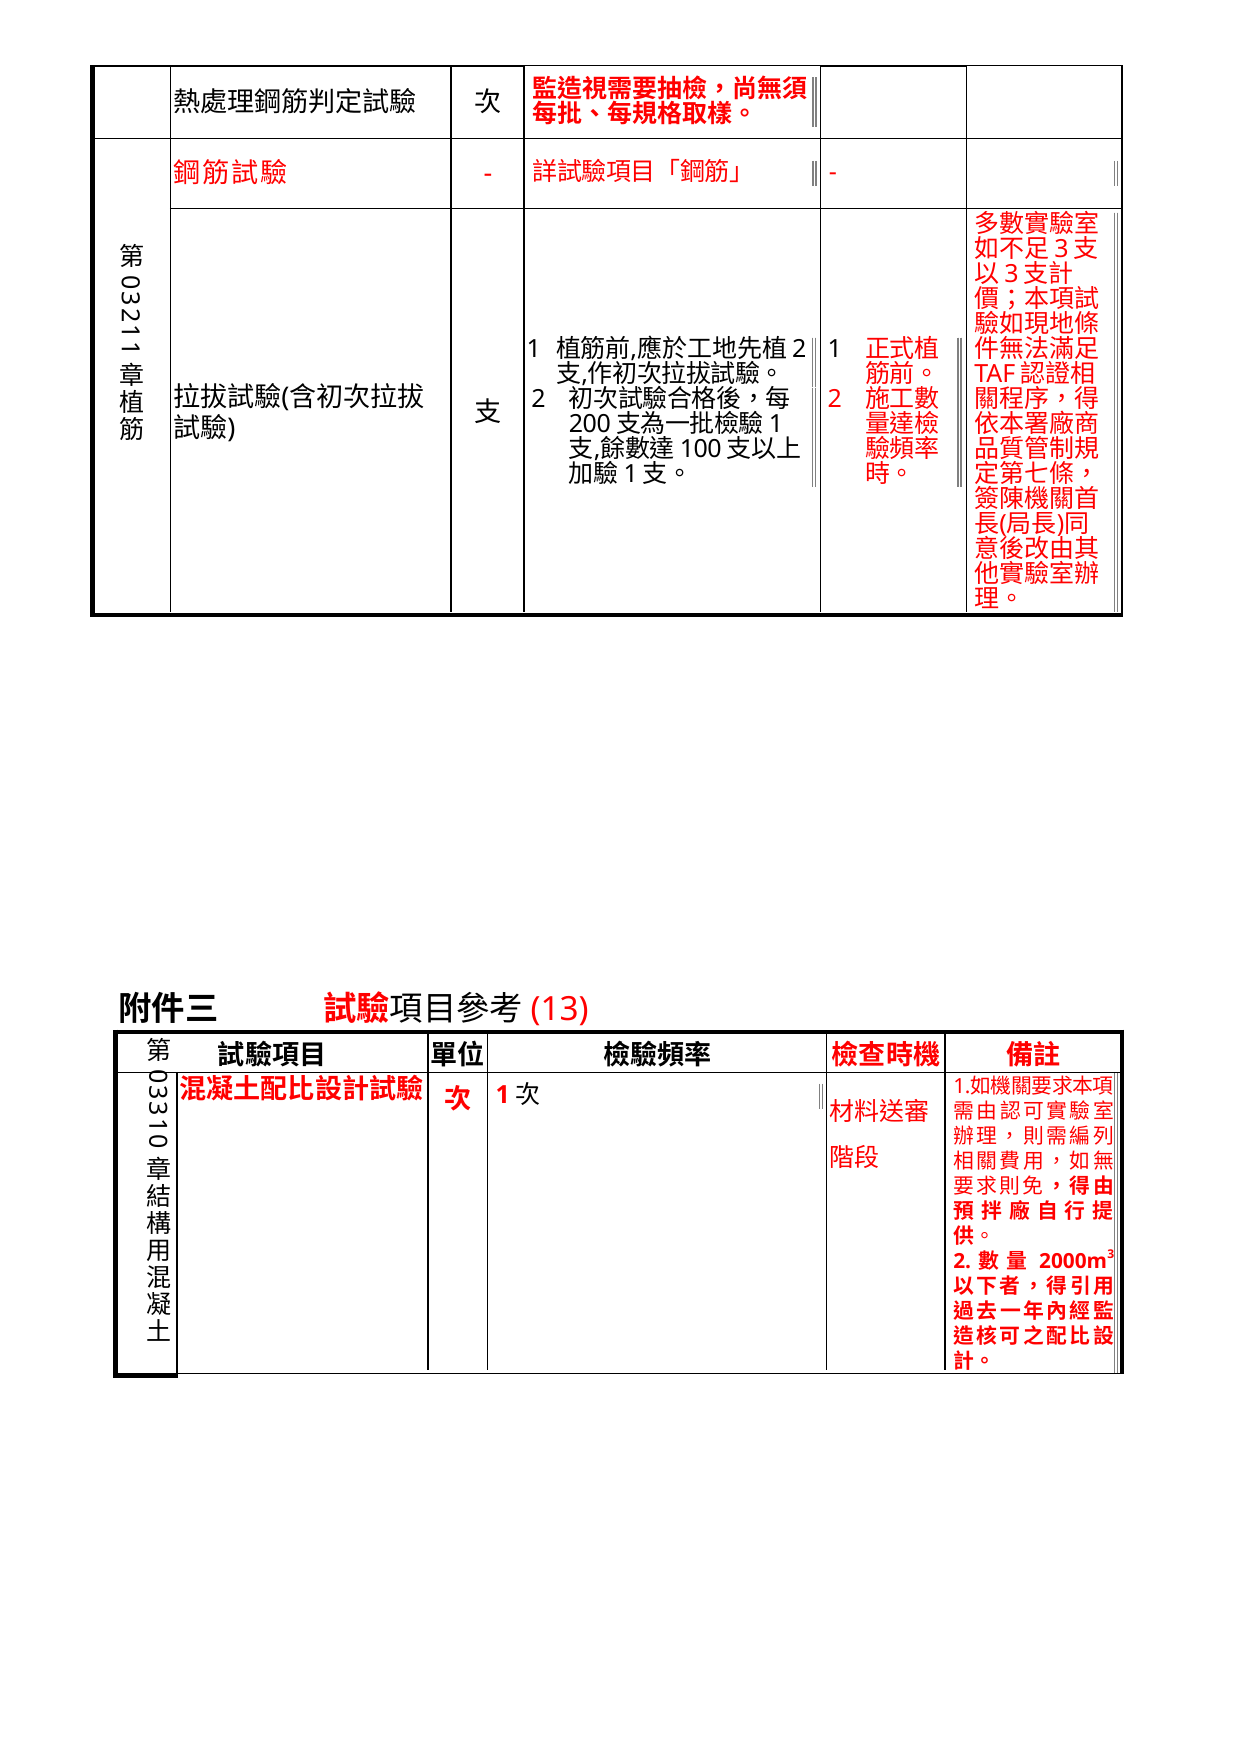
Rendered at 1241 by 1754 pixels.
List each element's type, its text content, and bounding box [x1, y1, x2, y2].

table_cell - [452, 139, 523, 208]
text 附件三 試驗項目參考 (13) [118, 984, 1122, 1029]
table_cell 第03211章植筋 [95, 139, 170, 612]
table_header 單位 [429, 1034, 487, 1072]
table_cell 植筋前,應於工地先植2支,作初次拉拔試驗。 初次試驗合格後，每200支為一批檢驗1支,餘數達100支以上加驗1支。 [525, 209, 820, 612]
table_cell 1.如機關要求本項需由認可實驗室辦理，則需編列相關費用，如無要求則免，得由預拌廠自行提供。 2.數量2000m3以下者，得引用過去一年內經監造核可之配比設計。 [945, 1073, 1114, 1373]
table_cell 詳試驗項目「鋼筋」 [525, 139, 820, 208]
table_cell [821, 67, 966, 137]
table_cell 多數實驗室如不足3支以3支計價；本項試驗如現地條件無法滿足TAF認證相關程序，得依本署廠商品質管制規定第七條，簽陳機關首長(局長)同意後改由其他實驗室辦理。 [967, 209, 1121, 612]
table_header 檢查時機 [827, 1034, 944, 1072]
table_cell 鋼筋試驗 [171, 139, 450, 208]
table_cell 次 [452, 67, 523, 137]
table_header 備註 [946, 1034, 1120, 1072]
table_cell 第03210章鋼筋 [95, 67, 170, 137]
table_header 試驗項目 [118, 1034, 427, 1072]
table_cell 監造視需要抽檢，尚無須每批、每規格取樣。 [525, 66, 820, 137]
table_cell - [967, 139, 1121, 208]
table_cell 混凝土配比設計試驗 [178, 1073, 428, 1373]
table_cell 材料送審階段 [827, 1073, 945, 1373]
table_cell 熱處理鋼筋判定試驗 [171, 67, 450, 137]
table_cell 正式植筋前。 施工數量達檢驗頻率時。 [821, 209, 966, 612]
table_cell - [821, 139, 966, 208]
table_cell [967, 66, 1121, 137]
table_cell 拉拔試驗(含初次拉拔試驗) [171, 209, 450, 612]
table_cell 第03310章結構用混凝土 [118, 1073, 176, 1373]
table_cell 1次 [487, 1073, 827, 1373]
table_header 檢驗頻率 [488, 1034, 826, 1072]
table_cell 次 [428, 1073, 487, 1373]
table_cell 支 [452, 209, 523, 612]
